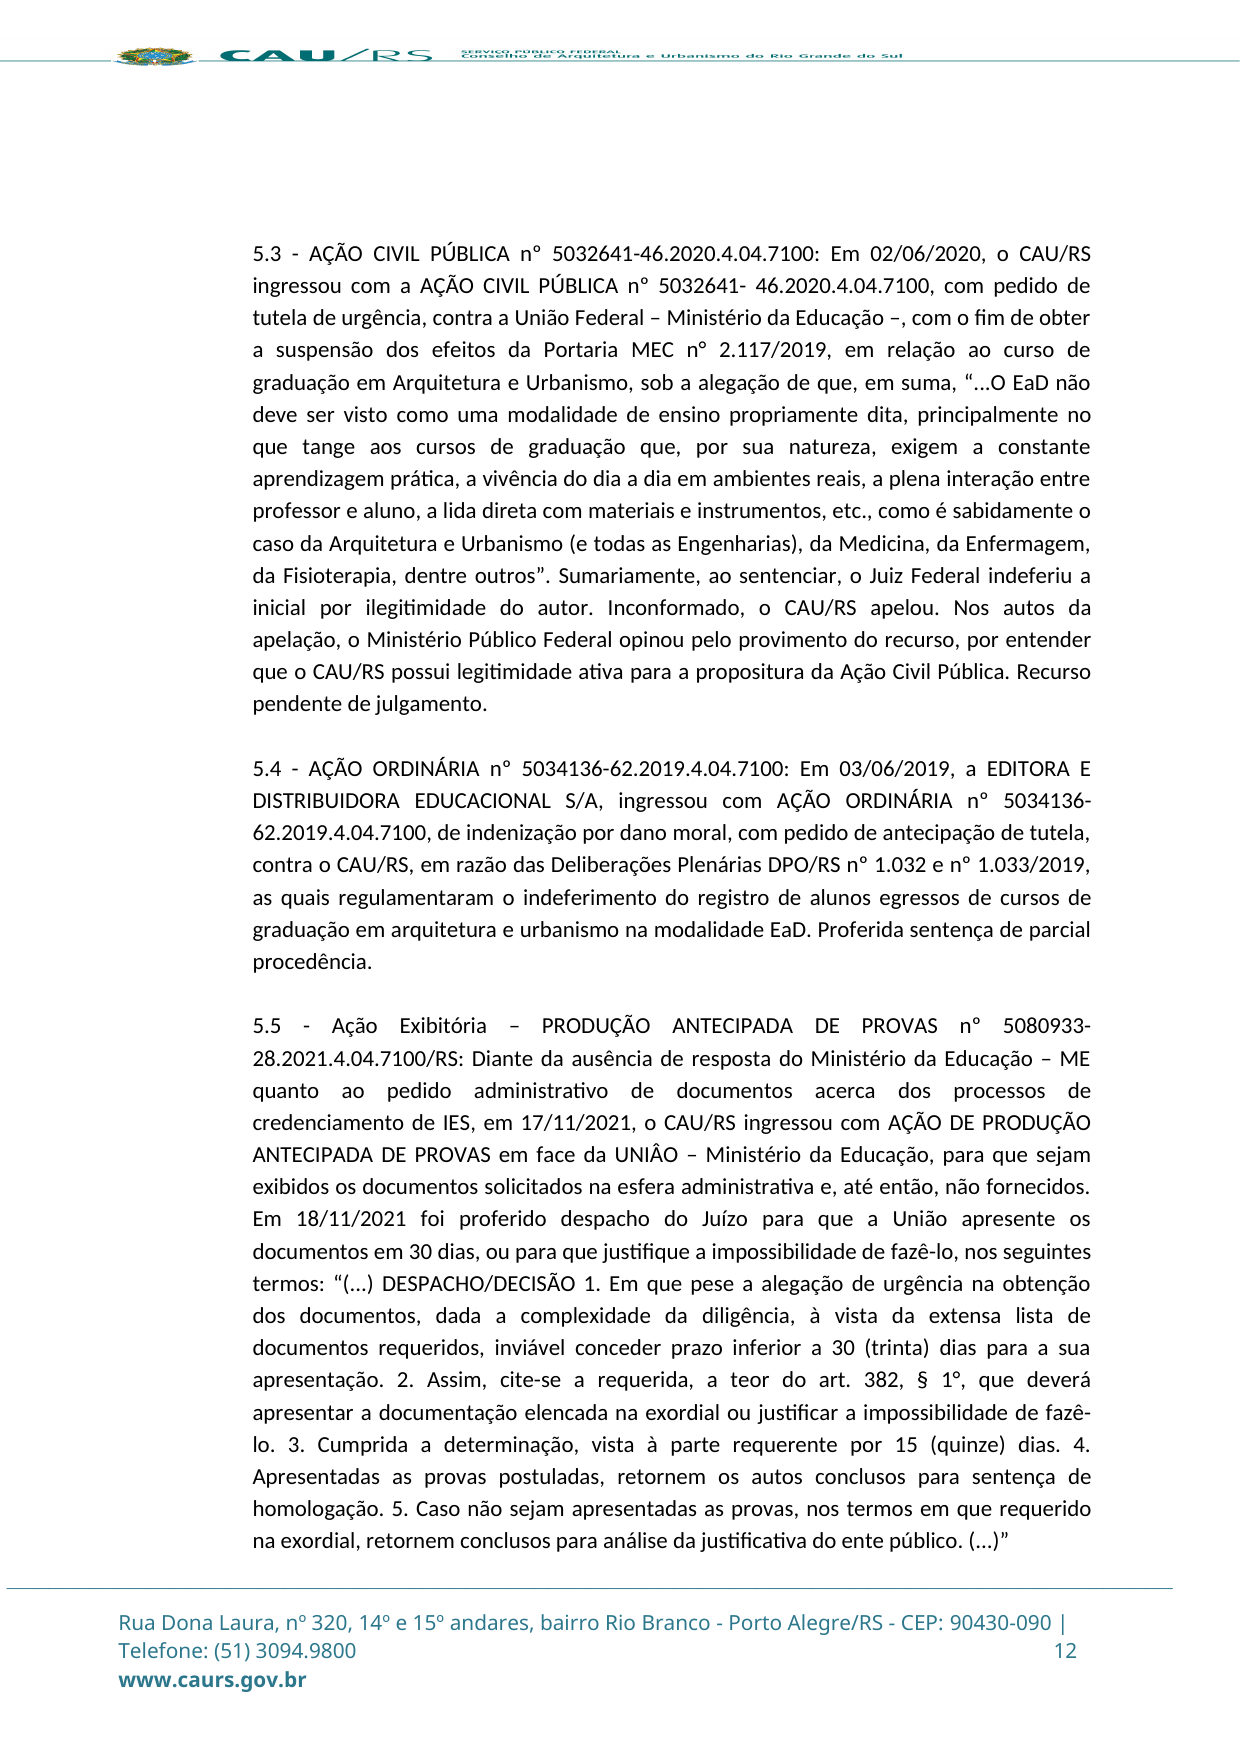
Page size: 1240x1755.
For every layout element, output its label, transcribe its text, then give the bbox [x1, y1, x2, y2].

text 5.5 - Ação Exibitória – PRODUÇÃO ANTECIPADA DE PROVAS nº 5080933- 28.2021.4.04.7100/RS: Diante da ausência de resposta do Ministério da Educação – ME quanto ao pedido administrativo de documentos acerca dos processos de credenciamento de IES, em 17/11/2021, o CAU/RS ingressou com AÇÃO DE PRODUÇÃO ANTECIPADA DE PROVAS em face da UNIÂO – Ministério da Educação, para que sejam exibidos os documentos solicitados na esfera administrativa e, até então, não fornecidos. Em 18/11/2021 foi proferido despacho do Juízo para que a União apresente os documentos em 30 dias, ou para que justifique a impossibilidade de fazê-lo, nos seguintes termos: “(...) DESPACHO/DECISÃO 1. Em que pese a alegação de urgência na obtenção dos documentos, dada a complexidade da diligência, à vista da extensa lista de documentos requeridos, inviável conceder prazo inferior a 30 (trinta) dias para a sua apresentação. 2. Assim, cite-se a requerida, a teor do art. 382, § 1°, que deverá apresentar a documentação elencada na exordial ou justificar a impossibilidade de fazê-lo. 3. Cumprida a determinação, vista à parte requerente por 15 (quinze) dias. 4. Apresentadas as provas postuladas, retornem os autos conclusos para sentença de homologação. 5. Caso não sejam apresentadas as provas, nos termos em que requerido na exordial, retornem conclusos para análise da justificativa do ente público. (...)” [252, 1011, 1092, 1554]
text 5.4 - AÇÃO ORDINÁRIA nº 5034136-62.2019.4.04.7100: Em 03/06/2019, a EDITORA E DISTRIBUIDORA EDUCACIONAL S/A, ingressou com AÇÃO ORDINÁRIA nº 5034136-62.2019.4.04.7100, de indenização por dano moral, com pedido de antecipação de tutela, contra o CAU/RS, em razão das Deliberações Plenárias DPO/RS nº 1.032 e nº 1.033/2019, as quais regulamentaram o indeferimento do registro de alunos egressos de cursos de graduação em arquitetura e urbanismo na modalidade EaD. Proferida sentença de parcial procedência. [252, 754, 1092, 975]
text 5.3 - AÇÃO CIVIL PÚBLICA nº 5032641-46.2020.4.04.7100: Em 02/06/2020, o CAU/RS ingressou com a AÇÃO CIVIL PÚBLICA nº 5032641- 46.2020.4.04.7100, com pedido de tutela de urgência, contra a União Federal – Ministério da Educação –, com o fim de obter a suspensão dos efeitos da Portaria MEC n° 2.117/2019, em relação ao curso de graduação em Arquitetura e Urbanismo, sob a alegação de que, em suma, “...O EaD não deve ser visto como uma modalidade de ensino propriamente dita, principalmente no que tange aos cursos de graduação que, por sua natureza, exigem a constante aprendizagem prática, a vivência do dia a dia em ambientes reais, a plena interação entre professor e aluno, a lida direta com materiais e instrumentos, etc., como é sabidamente o caso da Arquitetura e Urbanismo (e todas as Engenharias), da Medicina, da Enfermagem, da Fisioterapia, dentre outros”. Sumariamente, ao sentenciar, o Juiz Federal indeferiu a inicial por ilegitimidade do autor. Inconformado, o CAU/RS apelou. Nos autos da apelação, o Ministério Público Federal opinou pelo provimento do recurso, por entender que o CAU/RS possui legitimidade ativa para a propositura da Ação Civil Pública. Recurso pendente de julgamento. [252, 239, 1092, 718]
